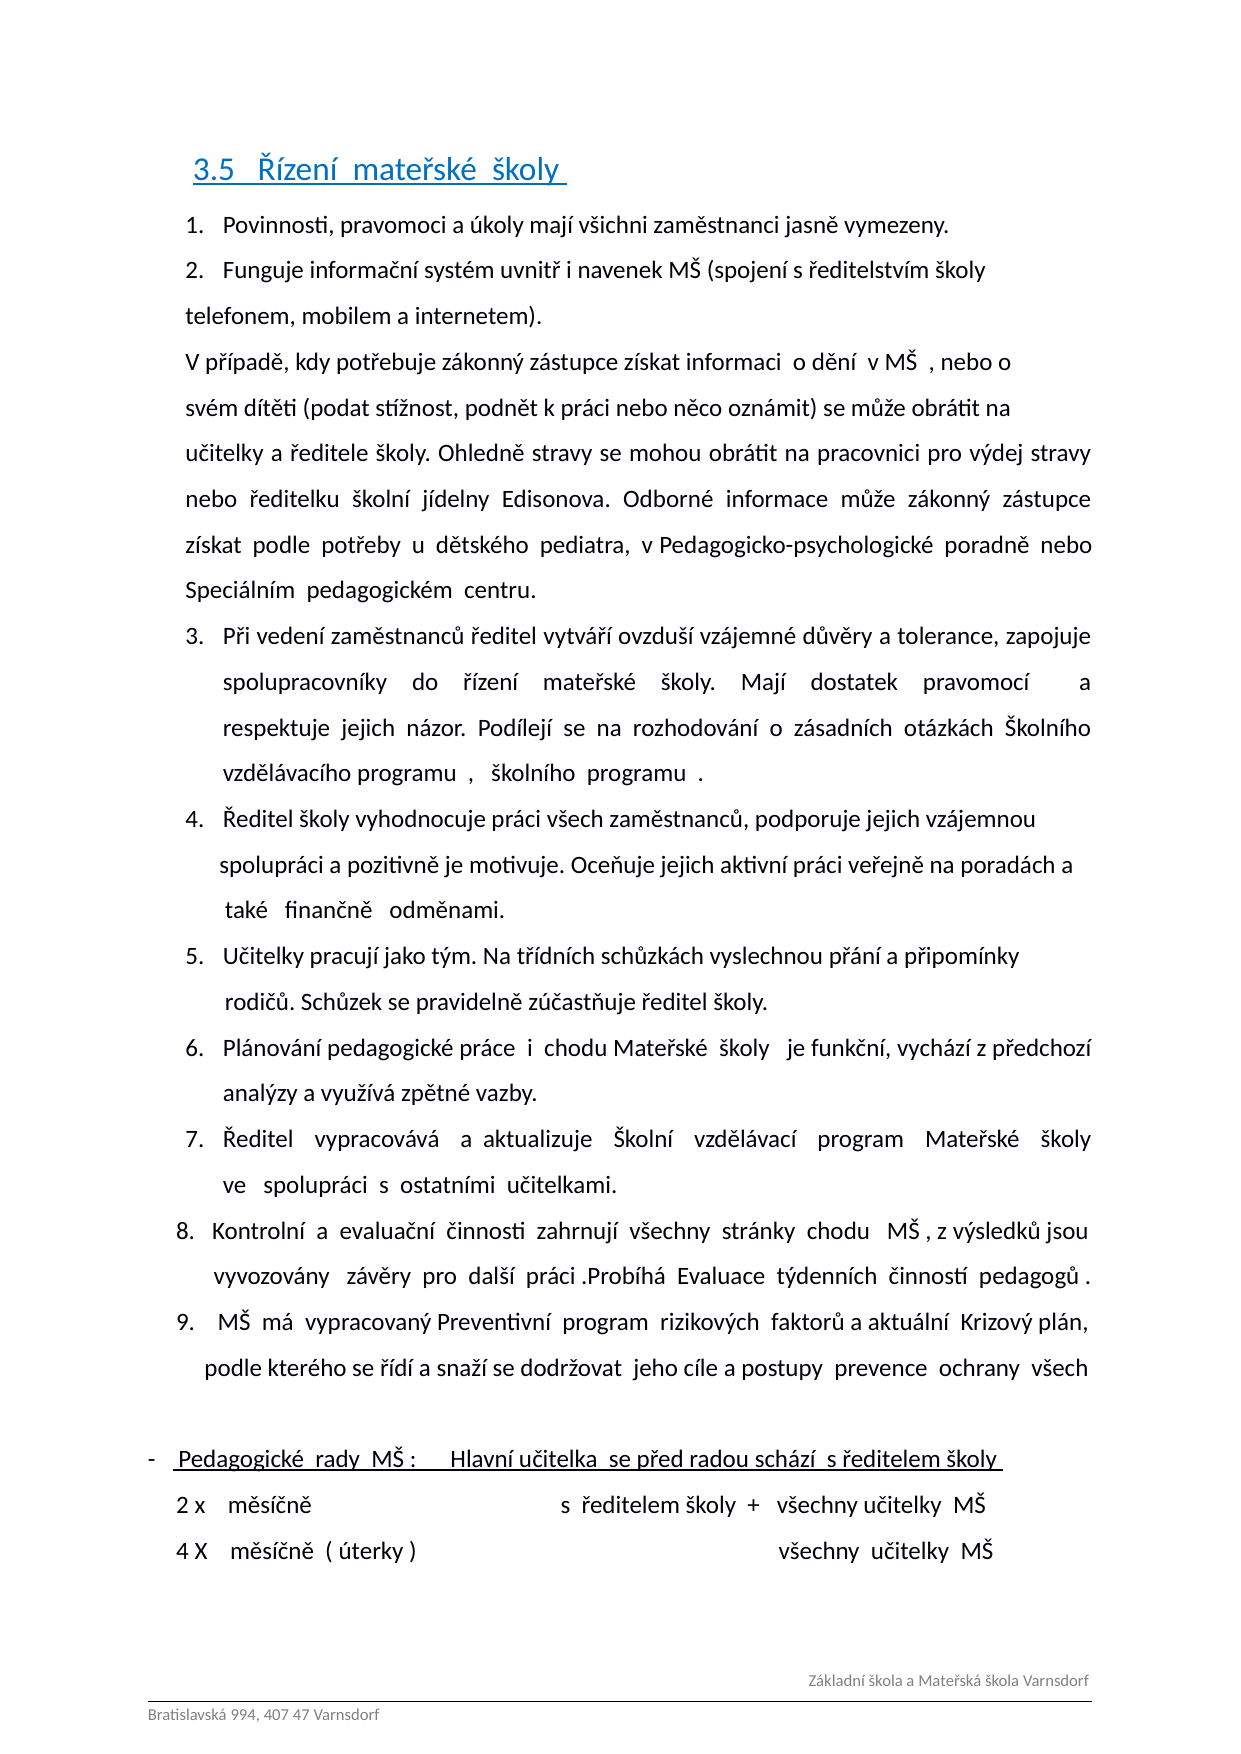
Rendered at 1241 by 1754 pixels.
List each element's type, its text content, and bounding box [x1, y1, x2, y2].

text podle kterého se řídí a snaží se dodržovat jeho cíle a postupy prevence ochrany všech [148, 1352, 1092, 1382]
text 4 X měsíčně ( úterky ) všechny učitelky MŠ [148, 1535, 1092, 1565]
text rodičů. Schůzek se pravidelně zúčastňuje ředitel školy. [148, 986, 1092, 1017]
text vyvozovány závěry pro další práci .Probíhá Evaluace týdenních činností pedagogů . [185, 1261, 1092, 1291]
text 8. Kontrolní a evaluační činnosti zahrnují všechny stránky chodu MŠ , z výsledků jsou [148, 1215, 1092, 1245]
list Ředitel vypracovává a aktualizuje Školní vzdělávací program Mateřské školy ve spolupráci s ostatními učitelkami. [185, 1123, 1092, 1199]
text - Pedagogické rady MŠ : Hlavní učitelka se před radou schází s ředitelem školy [148, 1443, 1092, 1474]
text telefonem, mobilem a internetem). [148, 300, 1092, 331]
text svém dítěti (podat stížnost, podnět k práci nebo něco oznámit) se může obrátit na [148, 392, 1092, 422]
text také finančně odměnami. [148, 895, 1092, 925]
text 2 x měsíčně s ředitelem školy + všechny učitelky MŠ [148, 1489, 1092, 1520]
list Učitelky pracují jako tým. Na třídních schůzkách vyslechnou přání a připomínky [185, 940, 1092, 971]
list Povinnosti, pravomoci a úkoly mají všichni zaměstnanci jasně vymezeny. [185, 209, 1092, 239]
text 9. MŠ má vypracovaný Preventivní program rizikových faktorů a aktuální Krizový plán, [148, 1306, 1092, 1337]
list Funguje informační systém uvnitř i navenek MŠ (spojení s ředitelstvím školy [185, 254, 1092, 285]
text učitelky a ředitele školy. Ohledně stravy se mohou obrátit na pracovnici pro výdej stravy nebo ředitelku školní jídelny Edisonova. Odborné informace může zákonný zástupce získat podle potřeby u dětského pediatra, v Pedagogicko-psychologické poradně nebo Speciálním pedagogickém centru. [185, 437, 1092, 605]
text V případě, kdy potřebuje zákonný zástupce získat informaci o dění v MŠ , nebo o [148, 346, 1092, 376]
subtitle 3.5 Řízení mateřské školy [193, 148, 1092, 188]
text spolupráci a pozitivně je motivuje. Oceňuje jejich aktivní práci veřejně na poradách a [148, 849, 1092, 879]
list Plánování pedagogické práce i chodu Mateřské školy je funkční, vychází z předchozí analýzy a využívá zpětné vazby. [185, 1032, 1092, 1108]
list Ředitel školy vyhodnocuje práci všech zaměstnanců, podporuje jejich vzájemnou [185, 803, 1092, 834]
list Při vedení zaměstnanců ředitel vytváří ovzduší vzájemné důvěry a tolerance, zapojuje spolupracovníky do řízení mateřské školy. Mají dostatek pravomocí a respektuje jejich názor. Podílejí se na rozhodování o zásadních otázkách Školního vzdělávacího programu , školního programu . [185, 620, 1092, 788]
